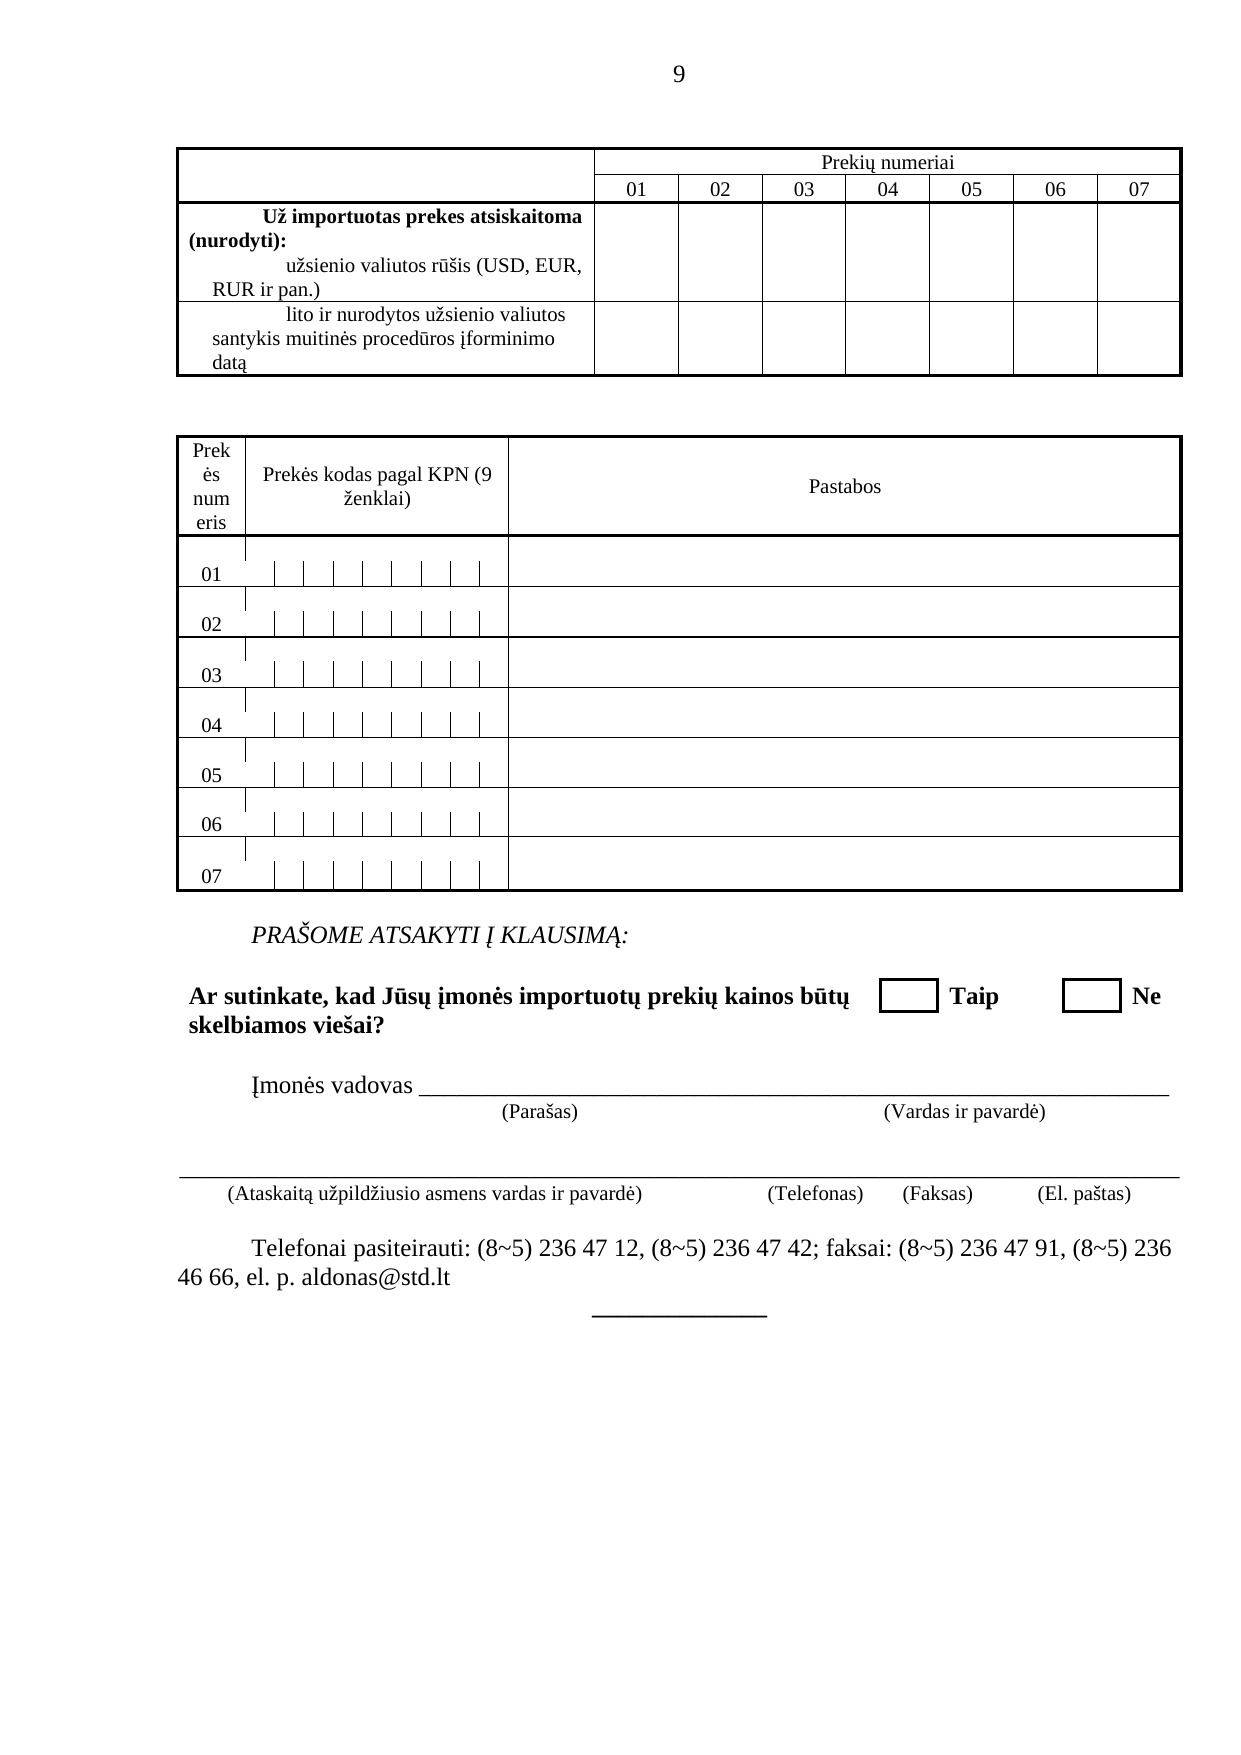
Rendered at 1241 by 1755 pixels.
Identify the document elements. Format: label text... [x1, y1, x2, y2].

table_cell [451, 712, 479, 737]
table_cell [1014, 302, 1097, 374]
table_cell [304, 812, 333, 836]
table_cell [246, 638, 508, 661]
table_header Ne [1122, 978, 1181, 1010]
table_cell [334, 762, 362, 787]
table_cell [246, 837, 508, 861]
table_cell [509, 762, 1179, 787]
table_cell [480, 712, 508, 737]
table_cell [509, 587, 1179, 611]
table_cell [595, 302, 678, 374]
table_cell [304, 611, 333, 636]
table_cell [363, 712, 391, 737]
table_cell [392, 712, 421, 737]
table_cell [763, 302, 845, 374]
table_cell [245, 561, 274, 586]
table_cell 01 [595, 175, 678, 201]
table_cell [363, 661, 391, 687]
table_cell [451, 812, 479, 836]
table_cell [763, 253, 845, 301]
table_cell [275, 762, 303, 787]
table_cell [679, 302, 762, 374]
table_cell [245, 762, 274, 787]
table_cell [1014, 204, 1097, 252]
text ______________ [177, 1291, 1181, 1320]
table_cell [304, 762, 333, 787]
table_cell [363, 861, 391, 888]
table_cell [304, 861, 333, 888]
table_cell 03 [179, 638, 245, 687]
table_cell lito ir nurodytos užsienio valiutos santykis muitinės procedūros įforminimo datą [179, 302, 594, 374]
table_cell [846, 253, 929, 301]
table_cell [246, 688, 508, 712]
table_cell [363, 611, 391, 636]
table_cell 01 [179, 537, 245, 586]
text Įmonės vadovas ____________________________________________________________ [177, 1070, 1181, 1099]
table_cell 04 [179, 688, 245, 737]
table_cell [451, 762, 479, 787]
table_cell [392, 561, 421, 586]
table_header [179, 150, 594, 201]
table_cell [509, 611, 1179, 636]
table_cell [275, 661, 303, 687]
table_cell [480, 611, 508, 636]
table_cell [679, 204, 762, 252]
table_cell [334, 812, 362, 836]
table_cell [304, 561, 333, 586]
table_cell 06 [1014, 175, 1097, 201]
table_cell [595, 204, 678, 252]
table_cell [245, 712, 274, 737]
table_cell [363, 762, 391, 787]
table_cell [509, 837, 1179, 861]
table_header Ar sutinkate, kad Jūsų įmonės importuotų prekių kainos būtų skelbiamos viešai? [177, 978, 880, 1042]
table_cell [509, 688, 1179, 712]
table_cell 07 [1098, 175, 1179, 201]
table_cell [930, 204, 1013, 252]
table_cell [245, 661, 274, 687]
table_cell [392, 661, 421, 687]
table_header Pastabos [509, 438, 1179, 534]
table_cell [930, 302, 1013, 374]
table_cell 04 [846, 175, 929, 201]
table_cell [363, 812, 391, 836]
table_cell [334, 661, 362, 687]
table_cell [334, 611, 362, 636]
table_cell [275, 561, 303, 586]
table_cell [422, 661, 450, 687]
text (Parašas) (Vardas ir pavardė) [177, 1099, 1181, 1123]
table_cell [763, 204, 845, 252]
table_cell [246, 537, 508, 561]
table_cell [304, 712, 333, 737]
table_cell [246, 587, 508, 611]
table_cell [246, 788, 508, 812]
table_cell [245, 861, 274, 888]
table_cell [509, 861, 1179, 888]
table_cell [509, 561, 1179, 586]
table_cell 02 [179, 587, 245, 636]
table_cell [392, 861, 421, 888]
table_cell [451, 661, 479, 687]
table_cell 06 [179, 788, 245, 836]
table_cell [846, 204, 929, 252]
table_cell [392, 812, 421, 836]
table_header [882, 981, 936, 1010]
table_header Prekės kodas pagal KPN (9 ženklai) [246, 438, 508, 534]
table_cell [422, 762, 450, 787]
table_cell [930, 253, 1013, 301]
text Telefonai pasiteirauti: (8~5) 236 47 12, (8~5) 236 47 42; faksai: (8~5) 236 47 91, (8~5) 236 46 66, el. p. aldonas@std.lt [177, 1233, 1181, 1291]
table_cell [245, 611, 274, 636]
table_cell [245, 812, 274, 836]
table_cell [304, 661, 333, 687]
table_cell [392, 611, 421, 636]
table_cell [422, 812, 450, 836]
table_cell 05 [179, 738, 245, 787]
table_header Prekių numeriai [595, 150, 1179, 174]
table_cell [509, 788, 1179, 812]
table_cell [679, 253, 762, 301]
table_cell [880, 1010, 1181, 1042]
table_cell [422, 611, 450, 636]
table_cell [509, 712, 1179, 737]
table_cell [480, 861, 508, 888]
text PRAšOME ATSAKYTI į KLAUSIMą: [177, 920, 1181, 949]
table_cell [363, 561, 391, 586]
table_cell [1014, 253, 1097, 301]
table_cell [595, 253, 678, 301]
table_cell Už importuotas prekes atsiskaitoma (nurodyti): [179, 204, 594, 252]
table_cell [422, 712, 450, 737]
table_cell [1098, 204, 1179, 252]
table_cell [392, 762, 421, 787]
table_cell [334, 712, 362, 737]
table_cell [451, 861, 479, 888]
table_header Taip [939, 978, 1062, 1010]
table_header [1065, 981, 1119, 1010]
table_cell [246, 738, 508, 762]
table_cell [509, 812, 1179, 836]
text ________________________________________________________________________________(Ataskaitą užpildžiusio asmens vardas ir pavardė) (Telefonas) (Faksas) (El. paštas) [177, 1152, 1181, 1205]
table_cell [509, 738, 1179, 762]
table_cell [509, 638, 1179, 661]
table_cell [451, 611, 479, 636]
table_cell 05 [930, 175, 1013, 201]
table_cell [480, 561, 508, 586]
table_cell [422, 561, 450, 586]
table_cell užsienio valiutos rūšis (USD, EUR, RUR ir pan.) [179, 253, 594, 301]
table_cell [275, 861, 303, 888]
table_cell [509, 537, 1179, 561]
table_cell 03 [763, 175, 845, 201]
table_cell [275, 712, 303, 737]
table_cell [480, 661, 508, 687]
table_cell 02 [679, 175, 762, 201]
table_cell [480, 812, 508, 836]
table_cell [334, 561, 362, 586]
table_cell [480, 762, 508, 787]
table_cell [846, 302, 929, 374]
table_cell [1098, 253, 1179, 301]
table_cell [422, 861, 450, 888]
table_cell [275, 812, 303, 836]
table_cell [509, 661, 1179, 687]
table_cell [451, 561, 479, 586]
table_cell [275, 611, 303, 636]
table_header Prekės numeris [179, 438, 245, 534]
table_cell [334, 861, 362, 888]
table_cell 07 [179, 837, 245, 888]
table_cell [1098, 302, 1179, 374]
